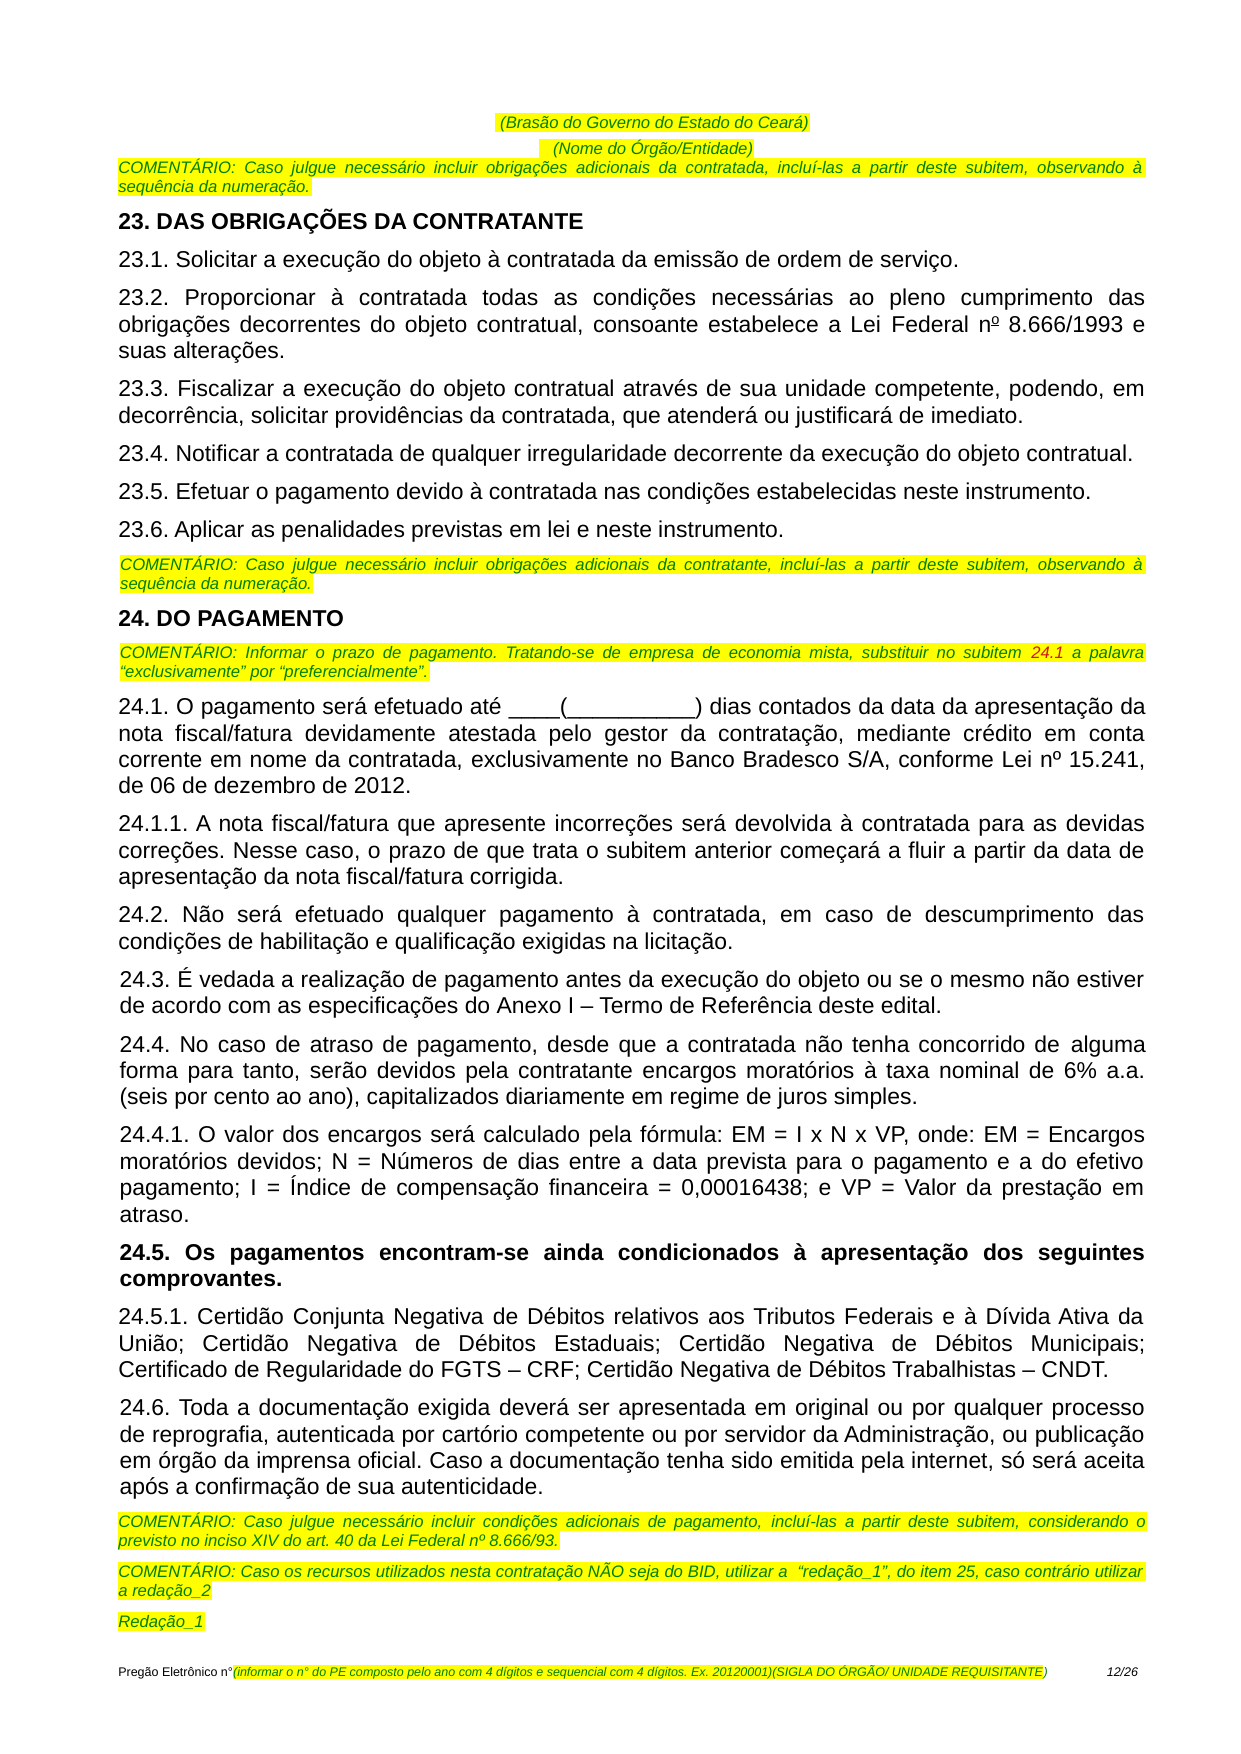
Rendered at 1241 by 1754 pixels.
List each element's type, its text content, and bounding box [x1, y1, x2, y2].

text COMENTÁRIO: Caso julgue necessário incluir obrigações adicionais da contratante, incluí-las a partir deste subitem, observando à sequência da numeração. [120, 554, 1146, 593]
text 24.5. Os pagamentos encontram-se ainda condicionados à apresentação dos seguintes comprovantes. [119, 1239, 1146, 1291]
text 24.4.1. O valor dos encargos será calculado pela fórmula: EM = I x N x VP, onde: EM = Encargos moratórios devidos; N = Números de dias entre a data prevista para o pagamento e a do efetivo pagamento; I = Índice de compensação financeira = 0,00016438; e VP = Valor da prestação em atraso. [119, 1121, 1146, 1227]
text COMENTÁRIO: Caso julgue necessário incluir condições adicionais de pagamento, incluí-las a partir deste subitem, considerando o previsto no inciso XIV do art. 40 da Lei Federal nº 8.666/93. [118, 1512, 1147, 1550]
text COMENTÁRIO: Caso os recursos utilizados nesta contratação NÃO seja do BID, utilizar a “redação_1”, do item 25, caso contrário utilizar a redação_2 [118, 1562, 1146, 1600]
text 24.1.1. A nota fiscal/fatura que apresente incorreções será devolvida à contratada para as devidas correções. Nesse caso, o prazo de que trata o subitem anterior começará a fluir a partir da data de apresentação da nota fiscal/fatura corrigida. [118, 810, 1146, 889]
text COMENTÁRIO: Informar o prazo de pagamento. Tratando-se de empresa de economia mista, substituir no subitem 24.1 a palavra “exclusivamente” por “preferencialmente”. [119, 643, 1146, 681]
text 24.6. Toda a documentação exigida deverá ser apresentada em original ou por qualquer processo de reprografia, autenticada por cartório competente ou por servidor da Administração, ou publicação em órgão da imprensa oficial. Caso a documentação tenha sido emitida pela internet, só será aceita após a confirmação de sua autenticidade. [119, 1394, 1146, 1500]
text 24.3. É vedada a realização de pagamento antes da execução do objeto ou se o mesmo não estiver de acordo com as especificações do Anexo I – Termo de Referência deste edital. [119, 966, 1146, 1019]
text 23.6. Aplicar as penalidades previstas em lei e neste instrumento. [118, 516, 1146, 543]
text 24.1. O pagamento será efetuado até ____(__________) dias contados da data da apresentação da nota fiscal/fatura devidamente atestada pelo gestor da contratação, mediante crédito em conta corrente em nome da contratada, exclusivamente no Banco Bradesco S/A, conforme Lei nº 15.241, de 06 de dezembro de 2012. [118, 693, 1146, 798]
text 23.5. Efetuar o pagamento devido à contratada nas condições estabelecidas neste instrumento. [118, 478, 1146, 504]
text COMENTÁRIO: Caso julgue necessário incluir obrigações adicionais da contratada, incluí-las a partir deste subitem, observando à sequência da numeração. [118, 158, 1146, 196]
text 23.2. Proporcionar à contratada todas as condições necessárias ao pleno cumprimento das obrigações decorrentes do objeto contratual, consoante estabelece a Lei Federal no 8.666/1993 e suas alterações. [118, 284, 1146, 363]
text 23.1. Solicitar a execução do objeto à contratada da emissão de ordem de serviço. [118, 246, 1146, 272]
text 24. DO PAGAMENTO [118, 605, 1146, 631]
text 24.2. Não será efetuado qualquer pagamento à contratada, em caso de descumprimento das condições de habilitação e qualificação exigidas na licitação. [118, 901, 1146, 954]
text Redação_1 [118, 1612, 1147, 1631]
text 23.4. Notificar a contratada de qualquer irregularidade decorrente da execução do objeto contratual. [118, 440, 1146, 466]
text 23.3. Fiscalizar a execução do objeto contratual através de sua unidade competente, podendo, em decorrência, solicitar providências da contratada, que atenderá ou justificará de imediato. [118, 375, 1146, 428]
text 24.5.1. Certidão Conjunta Negativa de Débitos relativos aos Tributos Federais e à Dívida Ativa da União; Certidão Negativa de Débitos Estaduais; Certidão Negativa de Débitos Municipais; Certificado de Regularidade do FGTS – CRF; Certidão Negativa de Débitos Trabalhistas – CNDT. [118, 1303, 1146, 1382]
text 23. DAS OBRIGAÇÕES DA CONTRATANTE [118, 208, 1146, 234]
text 24.4. No caso de atraso de pagamento, desde que a contratada não tenha concorrido de alguma forma para tanto, serão devidos pela contratante encargos moratórios à taxa nominal de 6% a.a. (seis por cento ao ano), capitalizados diariamente em regime de juros simples. [119, 1031, 1146, 1109]
